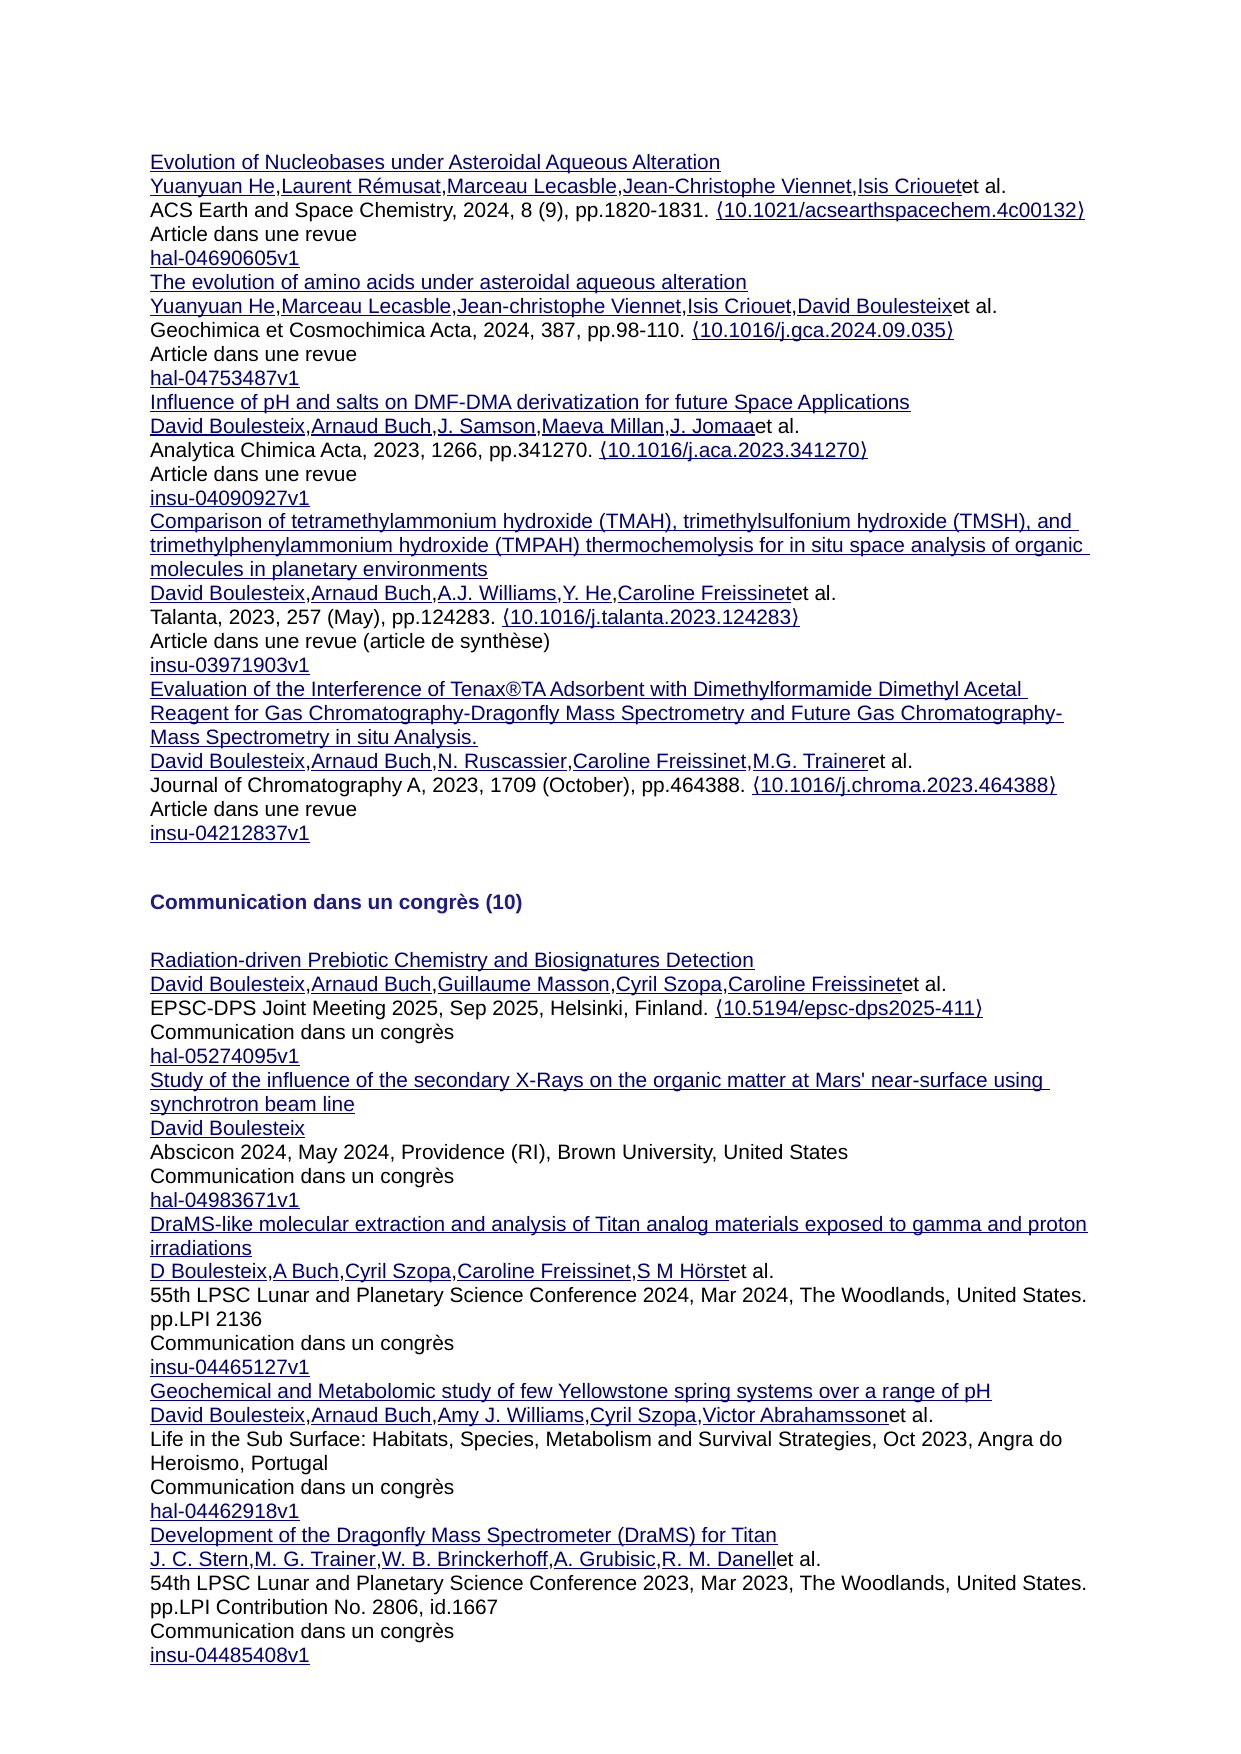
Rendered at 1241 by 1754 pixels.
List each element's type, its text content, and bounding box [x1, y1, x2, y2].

table_header Radiation-driven Prebiotic Chemistry and Biosignatures Detection David Boulesteix,Arnaud Buch,Guillaume Masson,Cyril Szopa,Caroline Freissinetet al. EPSC-DPS Joint Meeting 2025, Sep 2025, Helsinki, Finland. ⟨10.5194/epsc-dps2025-411⟩ Communication dans un congrès hal-05274095v1 [150, 948, 1090, 1068]
table_cell Influence of pH and salts on DMF-DMA derivatization for future Space Applications David Boulesteix,Arnaud Buch,J. Samson,Maeva Millan,J. Jomaaet al. Analytica Chimica Acta, 2023, 1266, pp.341270. ⟨10.1016/j.aca.2023.341270⟩ Article dans une revue insu-04090927v1 [150, 390, 1090, 509]
table_cell Evolution of Nucleobases under Asteroidal Aqueous Alteration Yuanyuan He,Laurent Rémusat,Marceau Lecasble,Jean-Christophe Viennet,Isis Criouetet al. ACS Earth and Space Chemistry, 2024, 8 (9), pp.1820-1831. ⟨10.1021/acsearthspacechem.4c00132⟩ Article dans une revue hal-04690605v1 [150, 150, 1090, 270]
table_cell DraMS-like molecular extraction and analysis of Titan analog materials exposed to gamma and proton irradiations D Boulesteix,A Buch,Cyril Szopa,Caroline Freissinet,S M Hörstet al. 55th LPSC Lunar and Planetary Science Conference 2024, Mar 2024, The Woodlands, United States. pp.LPI 2136 Communication dans un congrès insu-04465127v1 [150, 1211, 1090, 1379]
table_cell Evaluation of the Interference of Tenax®TA Adsorbent with Dimethylformamide Dimethyl Acetal Reagent for Gas Chromatography-Dragonfly Mass Spectrometry and Future Gas Chromatography-Mass Spectrometry in situ Analysis. David Boulesteix,Arnaud Buch,N. Ruscassier,Caroline Freissinet,M.G. Traineret al. Journal of Chromatography A, 2023, 1709 (October), pp.464388. ⟨10.1016/j.chroma.2023.464388⟩ Article dans une revue insu-04212837v1 [150, 677, 1090, 845]
table_cell Development of the Dragonfly Mass Spectrometer (DraMS) for Titan J. C. Stern,M. G. Trainer,W. B. Brinckerhoff,A. Grubisic,R. M. Danellet al. 54th LPSC Lunar and Planetary Science Conference 2023, Mar 2023, The Woodlands, United States. pp.LPI Contribution No. 2806, id.1667 Communication dans un congrès insu-04485408v1 [150, 1523, 1090, 1667]
table_cell Study of the influence of the secondary X-Rays on the organic matter at Mars' near-surface using synchrotron beam line David Boulesteix Abscicon 2024, May 2024, Providence (RI), Brown University, United States Communication dans un congrès hal-04983671v1 [150, 1068, 1090, 1211]
table_cell The evolution of amino acids under asteroidal aqueous alteration Yuanyuan He,Marceau Lecasble,Jean‐christophe Viennet,Isis Criouet,David Boulesteixet al. Geochimica et Cosmochimica Acta, 2024, 387, pp.98-110. ⟨10.1016/j.gca.2024.09.035⟩ Article dans une revue hal-04753487v1 [150, 270, 1090, 389]
table_cell Comparison of tetramethylammonium hydroxide (TMAH), trimethylsulfonium hydroxide (TMSH), and trimethylphenylammonium hydroxide (TMPAH) thermochemolysis for in situ space analysis of organic [150, 509, 1090, 554]
subtitle Communication dans un congrès (10) [150, 889, 1090, 913]
table_cell Geochemical and Metabolomic study of few Yellowstone spring systems over a range of pH David Boulesteix,Arnaud Buch,Amy J. Williams,Cyril Szopa,Victor Abrahamssonet al. Life in the Sub Surface: Habitats, Species, Metabolism and Survival Strategies, Oct 2023, Angra do Heroismo, Portugal Communication dans un congrès hal-04462918v1 [150, 1379, 1090, 1523]
table_cell molecules in planetary environments David Boulesteix,Arnaud Buch,A.J. Williams,Y. He,Caroline Freissinetet al. Talanta, 2023, 257 (May), pp.124283. ⟨10.1016/j.talanta.2023.124283⟩ Article dans une revue (article de synthèse) insu-03971903v1 [150, 555, 1090, 677]
